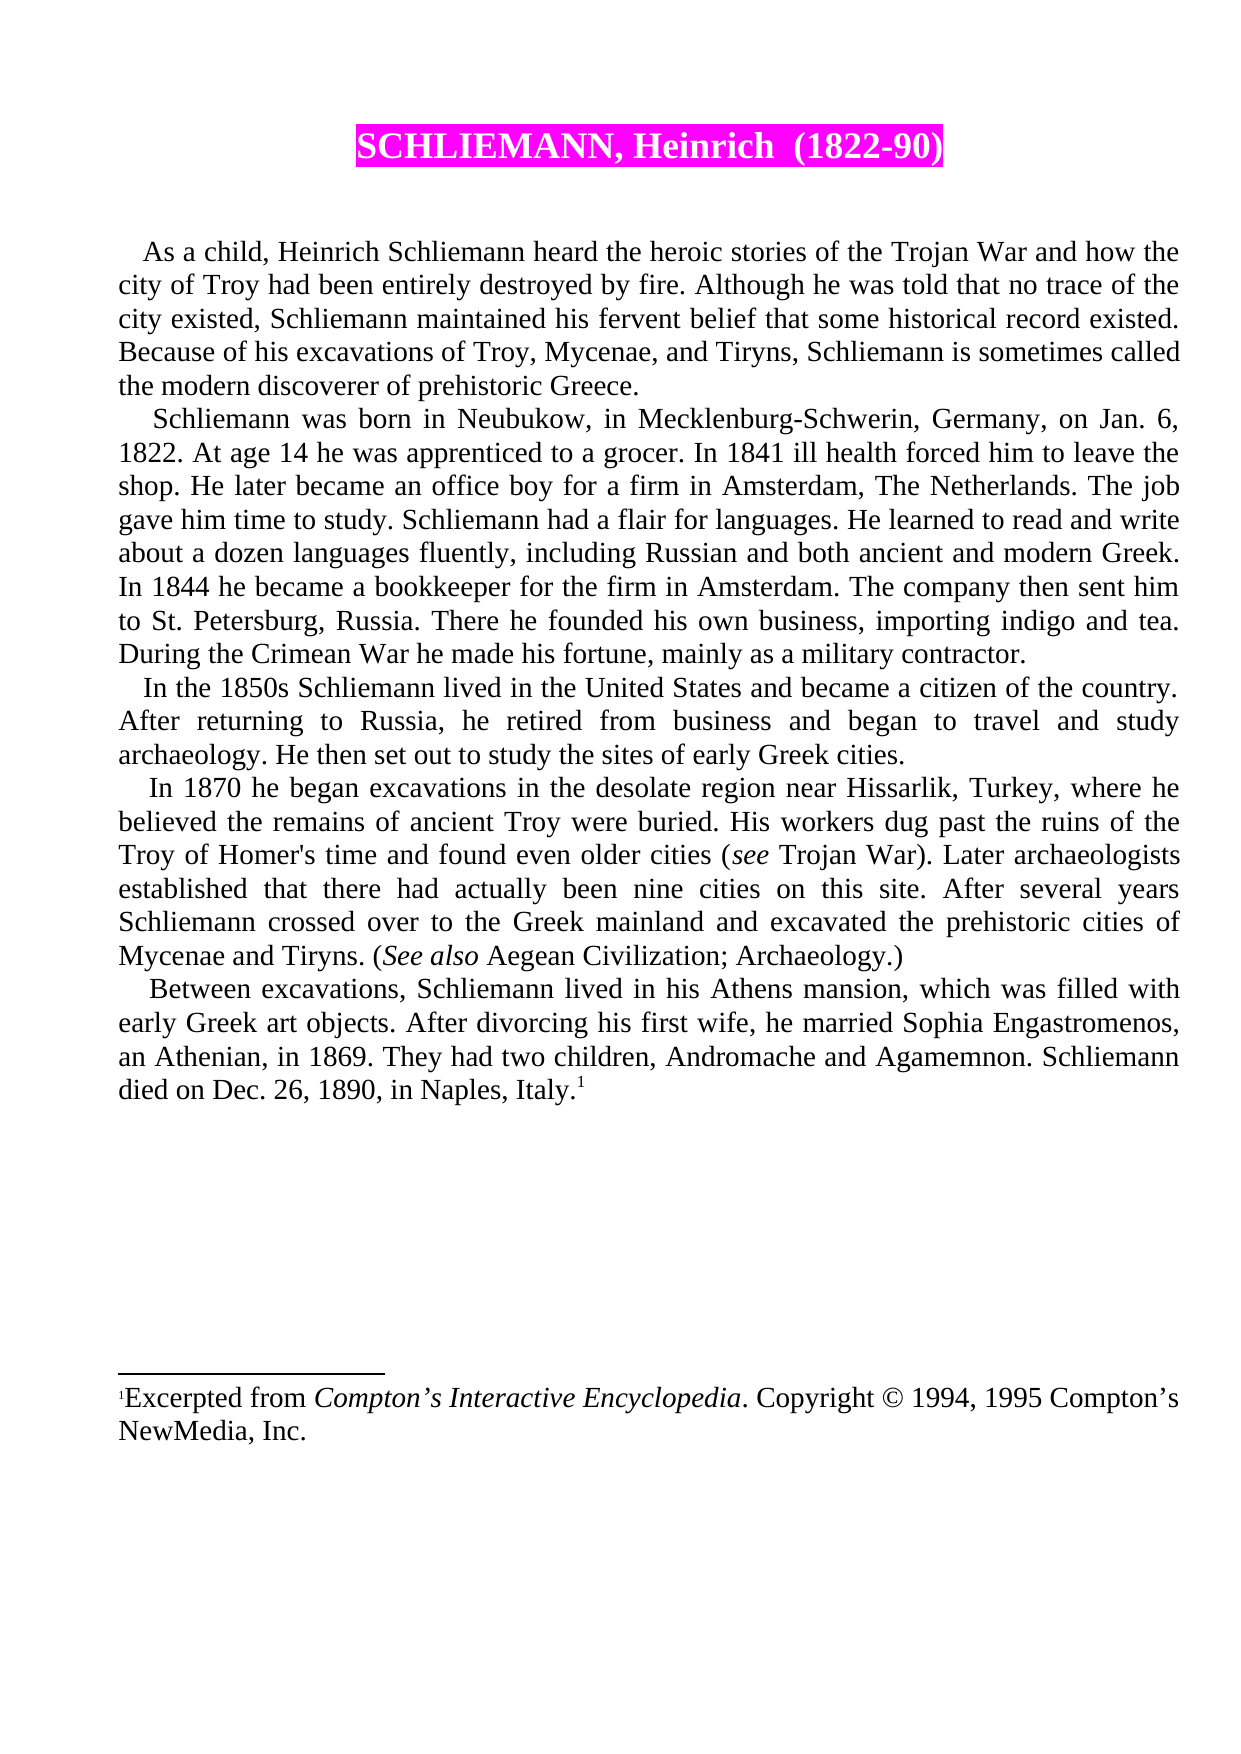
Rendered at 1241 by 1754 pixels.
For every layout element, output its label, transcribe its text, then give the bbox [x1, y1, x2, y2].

text In the 1850s Schliemann lived in the United States and became a citizen of the country. After returning to Russia, he retired from business and began to travel and study archaeology. He then set out to study the sites of early Greek cities. [118, 670, 1181, 770]
text Excerpted from Compton’s Interactive Encyclopedia. Copyright © 1994, 1995 Compton’s NewMedia, Inc. [118, 1380, 1181, 1447]
text Between excavations, Schliemann lived in his Athens mansion, which was filled with early Greek art objects. After divorcing his first wife, he married Sophia Engastromenos, an Athenian, in 1869. They had two children, Andromache and Agamemnon. Schliemann died on Dec. 26, 1890, in Naples, Italy. [118, 972, 1181, 1106]
text Schliemann was born in Neubukow, in Mecklenburg-Schwerin, Germany, on Jan. 6, 1822. At age 14 he was apprenticed to a grocer. In 1841 ill health forced him to leave the shop. He later became an office boy for a firm in Amsterdam, The Netherlands. The job gave him time to study. Schliemann had a flair for languages. He learned to read and write about a dozen languages fluently, including Russian and both ancient and modern Greek. In 1844 he became a bookkeeper for the firm in Amsterdam. The company then sent him to St. Petersburg, Russia. There he founded his own business, importing indigo and tea. During the Crimean War he made his fortune, mainly as a military contractor. [118, 401, 1181, 670]
text As a child, Heinrich Schliemann heard the heroic stories of the Trojan War and how the city of Troy had been entirely destroyed by fire. Although he was told that no trace of the city existed, Schliemann maintained his fervent belief that some historical record existed. Because of his excavations of Troy, Mycenae, and Tiryns, Schliemann is sometimes called the modern discoverer of prehistoric Greece. [118, 234, 1181, 401]
text In 1870 he began excavations in the desolate region near Hissarlik, Turkey, where he believed the remains of ancient Troy were buried. His workers dug past the ruins of the Troy of Homer's time and found even older cities (see Trojan War). Later archaeologists established that there had actually been nine cities on this site. After several years Schliemann crossed over to the Greek mainland and excavated the prehistoric cities of Mycenae and Tiryns. (See also Aegean Civilization; Archaeology.) [118, 770, 1181, 972]
text SCHLIEMANN, Heinrich (1822-90) [118, 123, 1181, 167]
